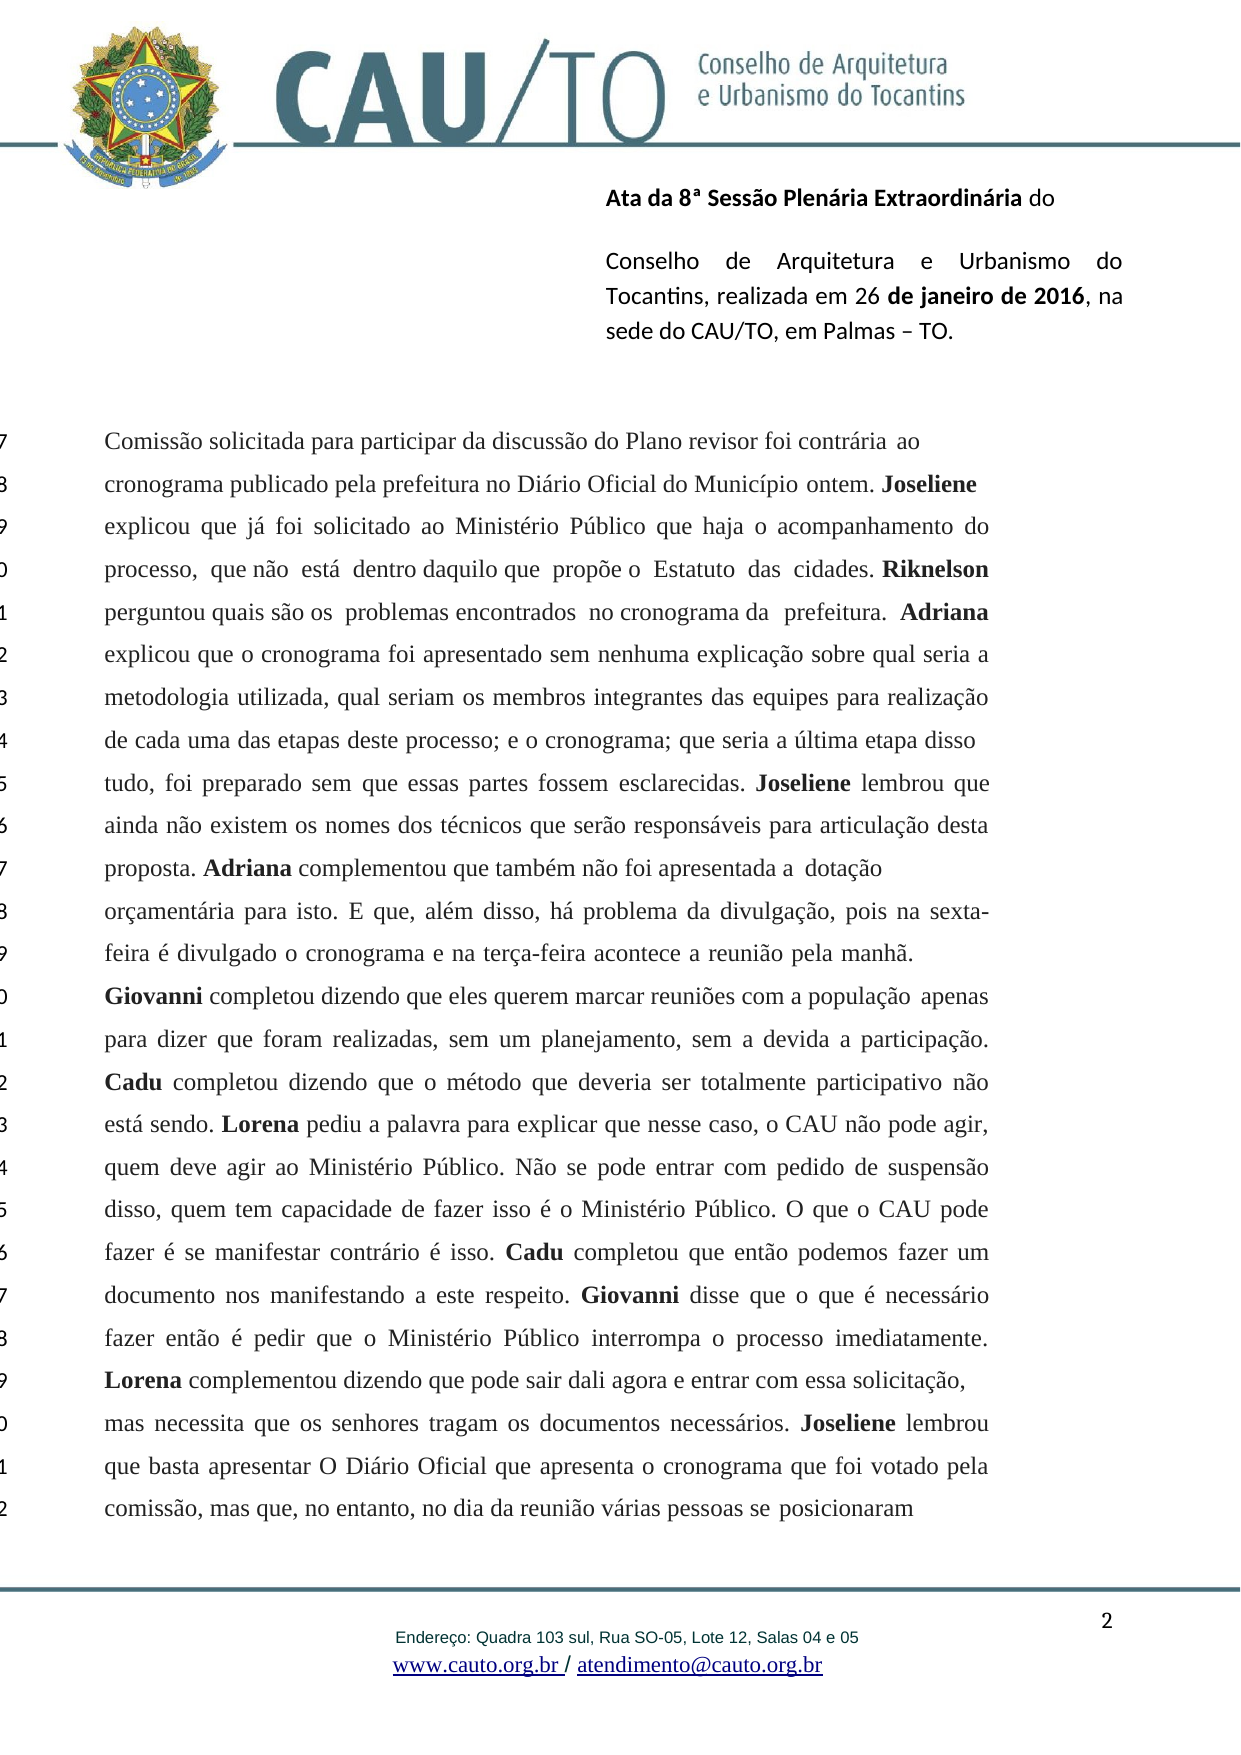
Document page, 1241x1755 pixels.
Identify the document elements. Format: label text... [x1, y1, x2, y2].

list tudo, foi preparado sem que essas partes fossem esclarecidas. Joseliene lembrou que [0, 768, 1145, 797]
list documento nos manifestando a este respeito. Giovanni disse que o que é necessário [0, 1280, 1145, 1309]
list feira é divulgado o cronograma e na terça-feira acontece a reunião pela manhã. [0, 938, 1145, 967]
text Conselho de Arquitetura e Urbanismo do Tocantins, realizada em 26 de janeiro de 2016, na sede do CAU/TO, em Palmas – TO. [606, 245, 1123, 345]
list para dizer que foram realizadas, sem um planejamento, sem a devida a participação. [0, 1024, 1145, 1053]
list ainda não existem os nomes dos técnicos que serão responsáveis para articulação desta [0, 810, 1145, 839]
list fazer é se manifestar contrário é isso. Cadu completou que então podemos fazer um [0, 1237, 1145, 1266]
list está sendo. Lorena pediu a palavra para explicar que nesse caso, o CAU não pode agir, [0, 1109, 1145, 1138]
list Lorena complementou dizendo que pode sair dali agora e entrar com essa solicitação, [0, 1365, 1145, 1394]
list processo, que não está dentro daquilo que propõe o Estatuto das cidades. Riknelson [0, 554, 1145, 583]
list metodologia utilizada, qual seriam os membros integrantes das equipes para realização [0, 682, 1145, 711]
list quem deve agir ao Ministério Público. Não se pode entrar com pedido de suspensão [0, 1152, 1145, 1181]
list fazer então é pedir que o Ministério Público interrompa o processo imediatamente. [0, 1323, 1145, 1352]
list comissão, mas que, no entanto, no dia da reunião várias pessoas se posicionaram [0, 1493, 1145, 1523]
list disso, quem tem capacidade de fazer isso é o Ministério Público. O que o CAU pode [0, 1194, 1145, 1224]
list explicou que o cronograma foi apresentado sem nenhuma explicação sobre qual seria a [0, 639, 1145, 669]
list que basta apresentar O Diário Oficial que apresenta o cronograma que foi votado pela [0, 1451, 1145, 1480]
list cronograma publicado pela prefeitura no Diário Oficial do Município ontem. Joseliene [0, 469, 1145, 498]
list perguntou quais são os problemas encontrados no cronograma da prefeitura. Adriana [0, 597, 1145, 626]
list de cada uma das etapas deste processo; e o cronograma; que seria a última etapa disso [0, 725, 1145, 754]
list Giovanni completou dizendo que eles querem marcar reuniões com a população apenas [0, 981, 1145, 1010]
list Comissão solicitada para participar da discussão do Plano revisor foi contrária ao [0, 426, 1145, 455]
list orçamentária para isto. E que, além disso, há problema da divulgação, pois na sexta- [0, 896, 1145, 925]
list mas necessita que os senhores tragam os documentos necessários. Joseliene lembrou [0, 1408, 1145, 1437]
list proposta. Adriana complementou que também não foi apresentada a dotação [0, 853, 1145, 882]
list Cadu completou dizendo que o método que deveria ser totalmente participativo não [0, 1067, 1145, 1096]
list explicou que já foi solicitado ao Ministério Público que haja o acompanhamento do [0, 511, 1145, 540]
